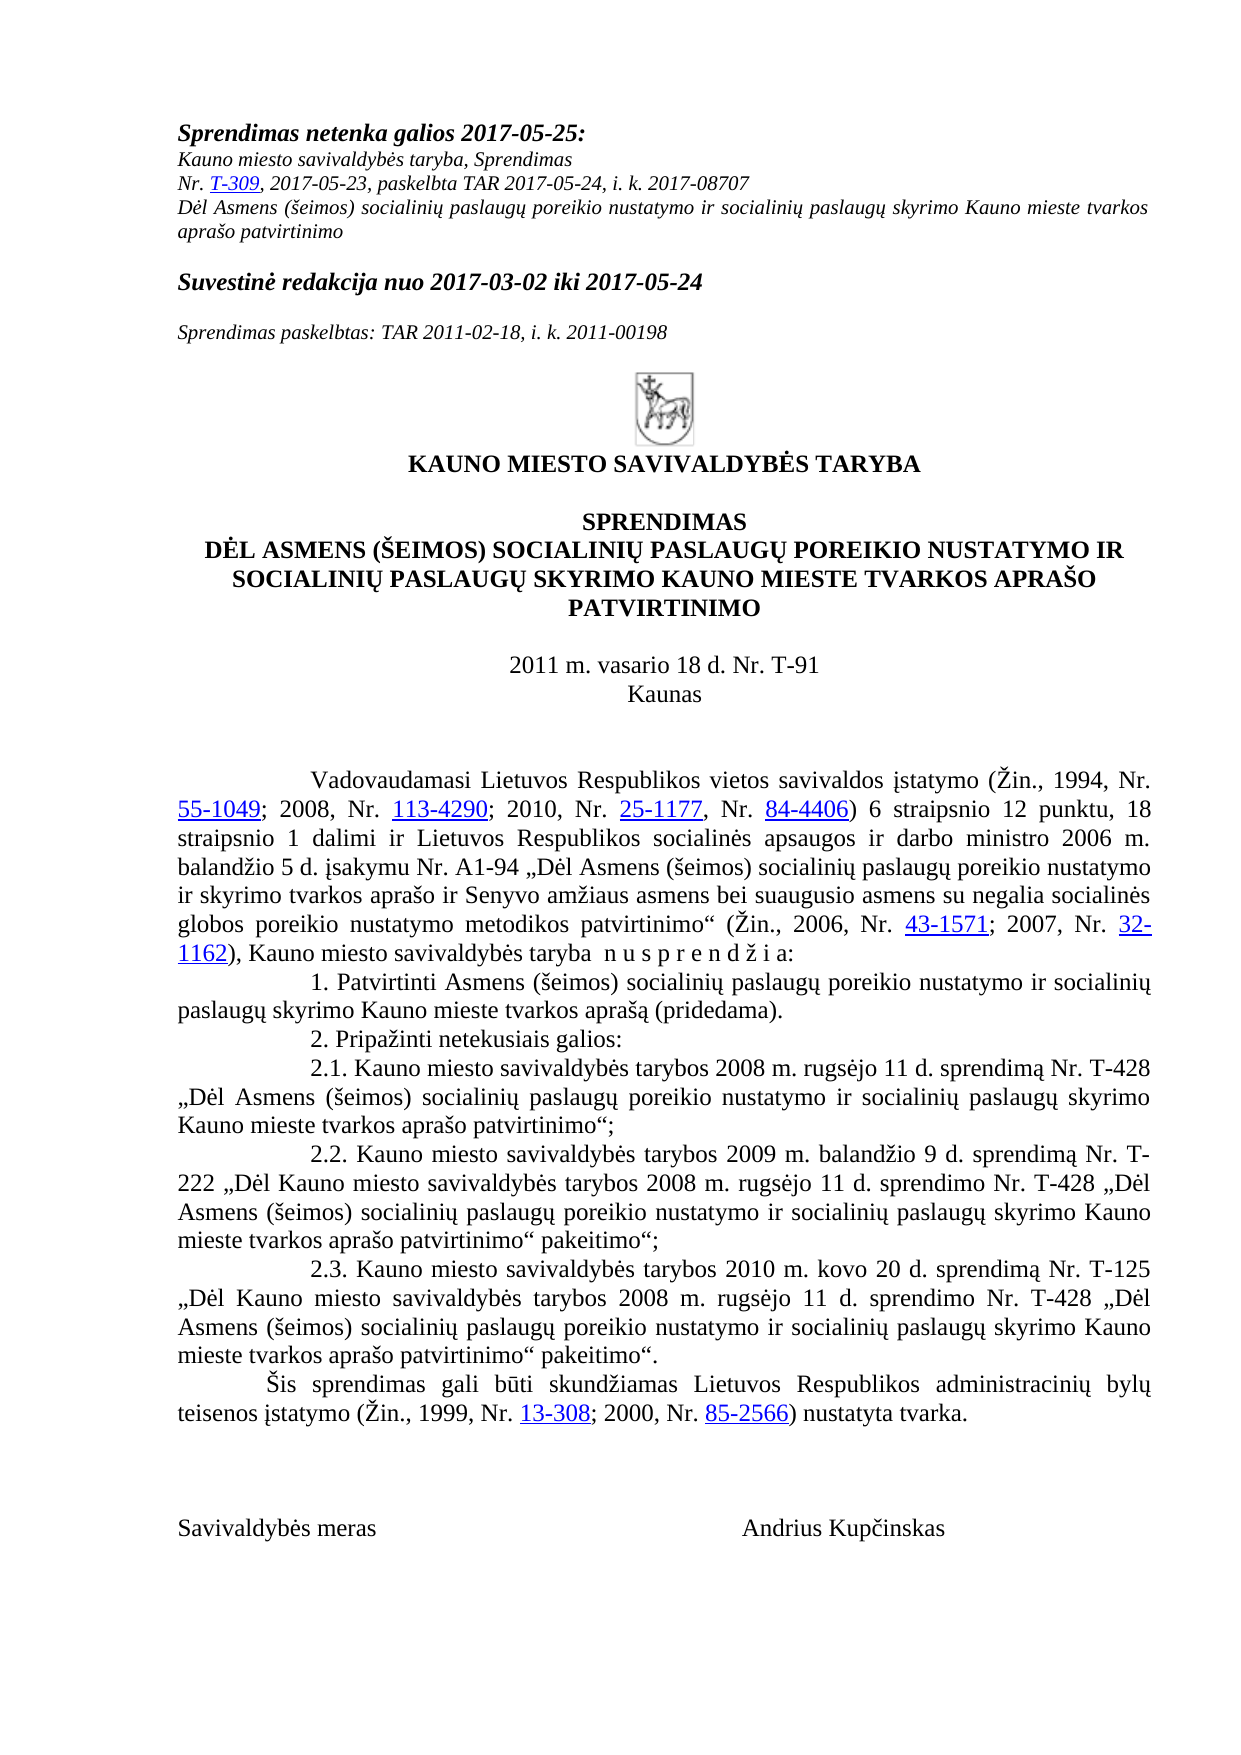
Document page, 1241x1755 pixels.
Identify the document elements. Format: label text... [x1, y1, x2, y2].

text Dėl Asmens (šeimos) socialinių paslaugų poreikio nustatymo ir socialinių paslaugų skyrimo Kauno mieste tvarkos aprašo patvirtinimo [177, 195, 1152, 243]
text 1. Patvirtinti Asmens (šeimos) socialinių paslaugų poreikio nustatymo ir socialinių paslaugų skyrimo Kauno mieste tvarkos aprašą (pridedama). [177, 967, 1152, 1024]
text Kauno miesto savivaldybės taryba, Sprendimas [177, 147, 1152, 171]
text Savivaldybės meras Andrius Kupčinskas [177, 1513, 1152, 1542]
text 2.3. Kauno miesto savivaldybės tarybos 2010 m. kovo 20 d. sprendimą Nr. T-125 „Dėl Kauno miesto savivaldybės tarybos 2008 m. rugsėjo 11 d. sprendimo Nr. T-428 „Dėl Asmens (šeimos) socialinių paslaugų poreikio nustatymo ir socialinių paslaugų skyrimo Kauno mieste tvarkos aprašo patvirtinimo“ pakeitimo“. [177, 1254, 1152, 1369]
text Nr. T-309, 2017-05-23, paskelbta TAR 2017-05-24, i. k. 2017-08707 [177, 171, 1152, 195]
text Suvestinė redakcija nuo 2017-03-02 iki 2017-05-24 [177, 267, 1152, 296]
text KAUNO MIESTO SAVIVALDYBĖS TARYBA [177, 449, 1152, 478]
text 2.2. Kauno miesto savivaldybės tarybos 2009 m. balandžio 9 d. sprendimą Nr. T-222 „Dėl Kauno miesto savivaldybės tarybos 2008 m. rugsėjo 11 d. sprendimo Nr. T-428 „Dėl Asmens (šeimos) socialinių paslaugų poreikio nustatymo ir socialinių paslaugų skyrimo Kauno mieste tvarkos aprašo patvirtinimo“ pakeitimo“; [177, 1139, 1152, 1254]
text DĖL ASMENS (ŠEIMOS) SOCIALINIŲ PASLAUGŲ POREIKIO NUSTATYMO IR SOCIALINIŲ PASLAUGŲ SKYRIMO KAUNO MIESTE TVARKOS APRAŠO PATVIRTINIMO [177, 536, 1152, 622]
text 2011 m. vasario 18 d. Nr. T-91 [177, 651, 1152, 679]
text Kaunas [177, 679, 1152, 708]
text SPRENDIMAS [177, 507, 1152, 536]
text Sprendimas paskelbtas: TAR 2011-02-18, i. k. 2011-00198 [177, 320, 1152, 344]
text 2. Pripažinti netekusiais galios: [177, 1024, 1152, 1053]
text Sprendimas netenka galios 2017-05-25: [177, 118, 1152, 147]
text Šis sprendimas gali būti skundžiamas Lietuvos Respublikos administracinių bylų teisenos įstatymo (Žin., 1999, Nr. 13-308; 2000, Nr. 85-2566) nustatyta tvarka. [177, 1369, 1152, 1427]
text 2.1. Kauno miesto savivaldybės tarybos 2008 m. rugsėjo 11 d. sprendimą Nr. T-428 „Dėl Asmens (šeimos) socialinių paslaugų poreikio nustatymo ir socialinių paslaugų skyrimo Kauno mieste tvarkos aprašo patvirtinimo“; [177, 1053, 1152, 1139]
text Vadovaudamasi Lietuvos Respublikos vietos savivaldos įstatymo (Žin., 1994, Nr. 55-1049; 2008, Nr. 113-4290; 2010, Nr. 25-1177, Nr. 84-4406) 6 straipsnio 12 punktu, 18 straipsnio 1 dalimi ir Lietuvos Respublikos socialinės apsaugos ir darbo ministro 2006 m. balandžio 5 d. įsakymu Nr. A1-94 „Dėl Asmens (šeimos) socialinių paslaugų poreikio nustatymo ir skyrimo tvarkos aprašo ir Senyvo amžiaus asmens bei suaugusio asmens su negalia socialinės globos poreikio nustatymo metodikos patvirtinimo“ (Žin., 2006, Nr. 43-1571; 2007, Nr. 32-1162), Kauno miesto savivaldybės taryba n u s p r e n d ž i a: [177, 766, 1152, 967]
